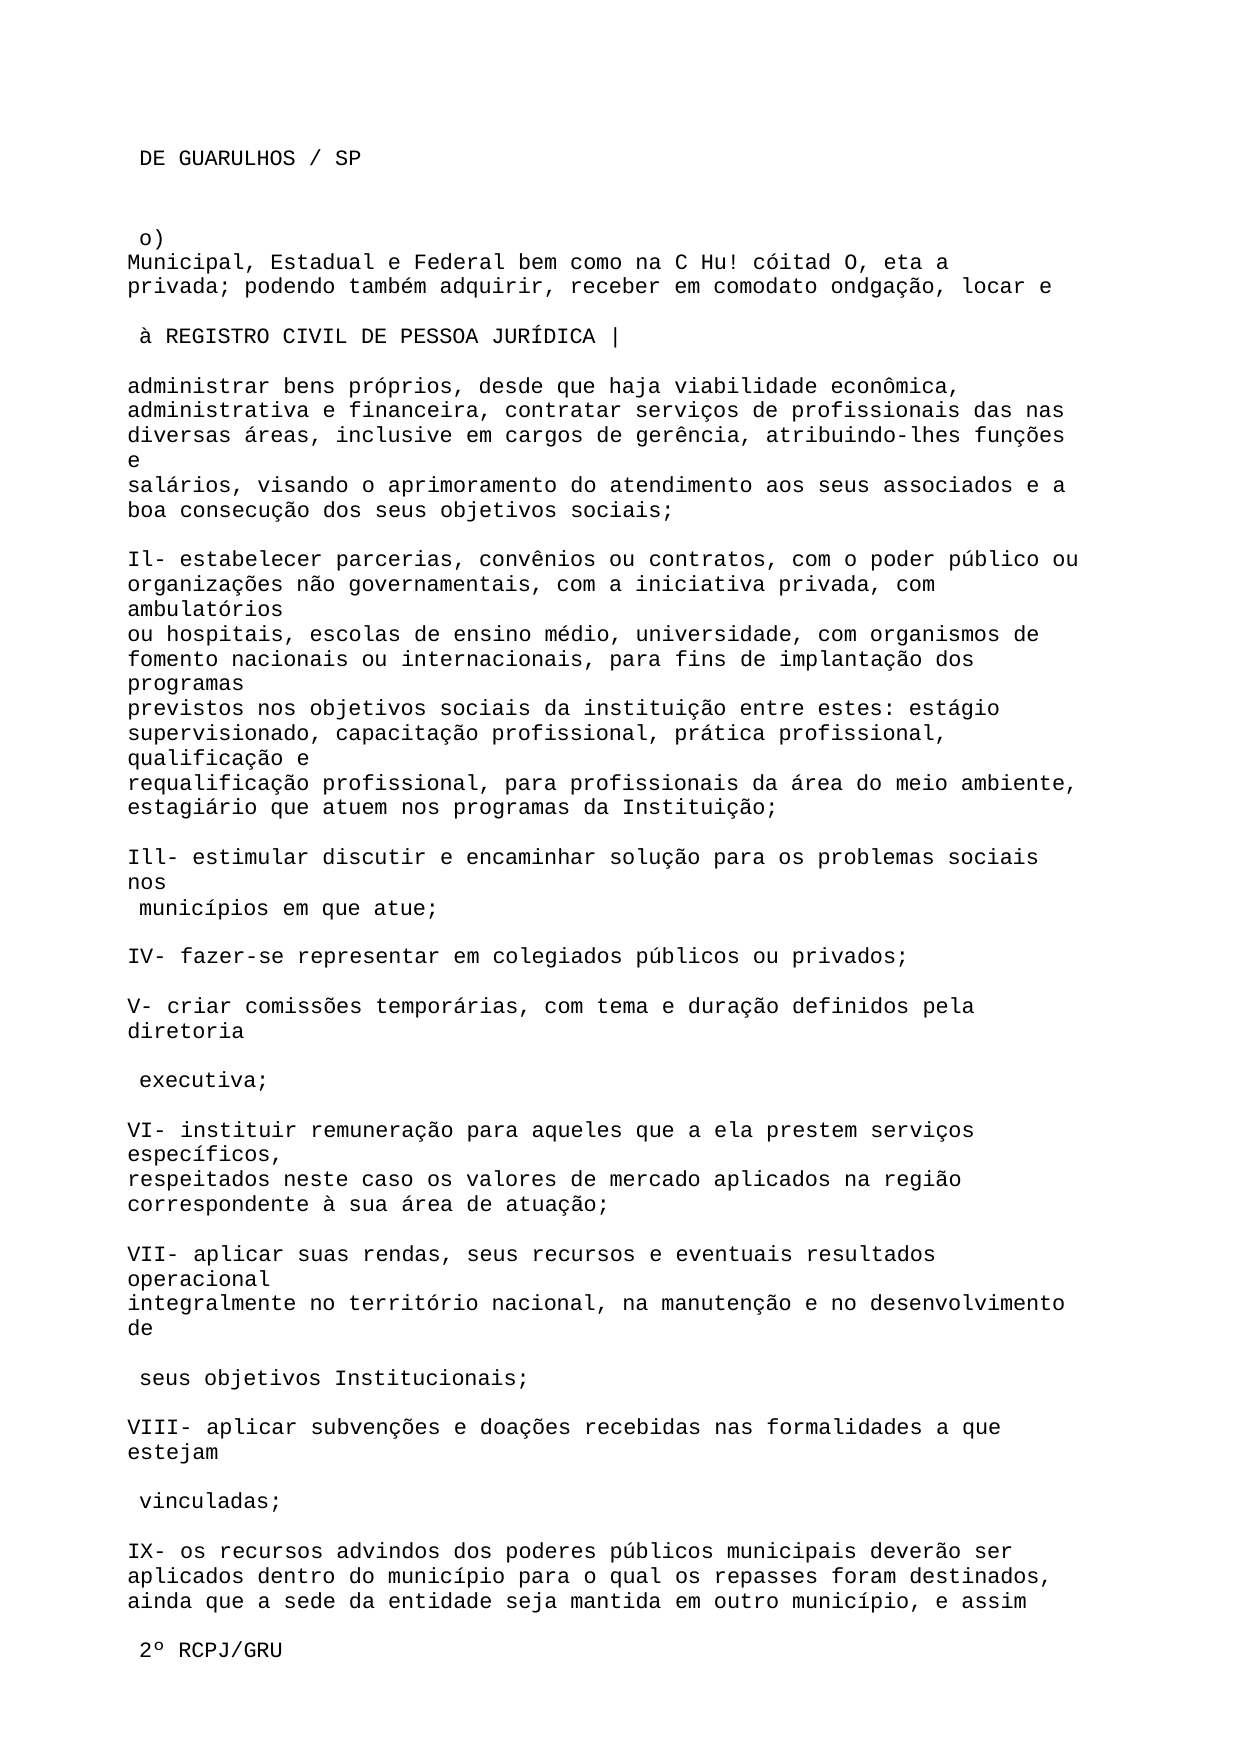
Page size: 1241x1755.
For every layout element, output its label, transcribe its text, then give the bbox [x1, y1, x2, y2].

text salários, visando o aprimoramento do atendimento aos seus associados e a boa consecução dos seus objetivos sociais; [127, 474, 1101, 523]
list instituir remuneração para aqueles que a ela prestem serviços específicos, [127, 1119, 993, 1168]
text requalificação profissional, para profissionais da área do meio ambiente, estagiário que atuem nos programas da Instituição; [127, 772, 1098, 821]
text Il- estabelecer parcerias, convênios ou contratos, com o poder público ou organizações não governamentais, com a iniciativa privada, com ambulatórios [127, 548, 1098, 623]
text ou hospitais, escolas de ensino médio, universidade, com organismos de fomento nacionais ou internacionais, para fins de implantação dos programas [127, 623, 1059, 697]
text 2º RCPJ/GRU [139, 1639, 1109, 1664]
text à REGISTRO CIVIL DE PESSOA JURÍDICA | [139, 325, 1109, 350]
text Ill- estimular discutir e encaminhar solução para os problemas sociais nos [127, 846, 1059, 896]
text seus objetivos Institucionais; [139, 1367, 1109, 1392]
text previstos nos objetivos sociais da instituição entre estes: estágio supervisionado, capacitação profissional, prática profissional, qualificação e [127, 697, 1085, 772]
text Municipal, Estadual e Federal bem como na C Hu! cóitad O, eta a privada; podendo também adquirir, receber em comodato ondgação, locar e [127, 251, 1066, 300]
text municípios em que atue; [139, 896, 1109, 921]
text administrar bens próprios, desde que haja viabilidade econômica, administrativa e financeira, contratar serviços de profissionais das nas diversas áreas, inclusive em cargos de gerência, atribuindo-lhes funções e [127, 375, 1085, 474]
list aplicar suas rendas, seus recursos e eventuais resultados operacional [127, 1243, 954, 1292]
text o) [139, 226, 1109, 251]
list criar comissões temporárias, com tema e duração definidos pela diretoria [127, 995, 993, 1044]
text respeitados neste caso os valores de mercado aplicados na região correspondente à sua área de atuação; [127, 1168, 1059, 1218]
list aplicar subvenções e doações recebidas nas formalidades a que estejam [127, 1416, 1020, 1466]
text vinculadas; [139, 1491, 1109, 1515]
list os recursos advindos dos poderes públicos municipais deverão ser aplicados dentro do município para o qual os repasses foram destinados, ainda que a sede da entidade seja mantida em outro município, e assim [127, 1540, 1072, 1614]
text executiva; [139, 1069, 1109, 1094]
list fazer-se representar em colegiados públicos ou privados; [127, 945, 1109, 970]
text integralmente no território nacional, na manutenção e no desenvolvimento de [127, 1292, 1101, 1342]
